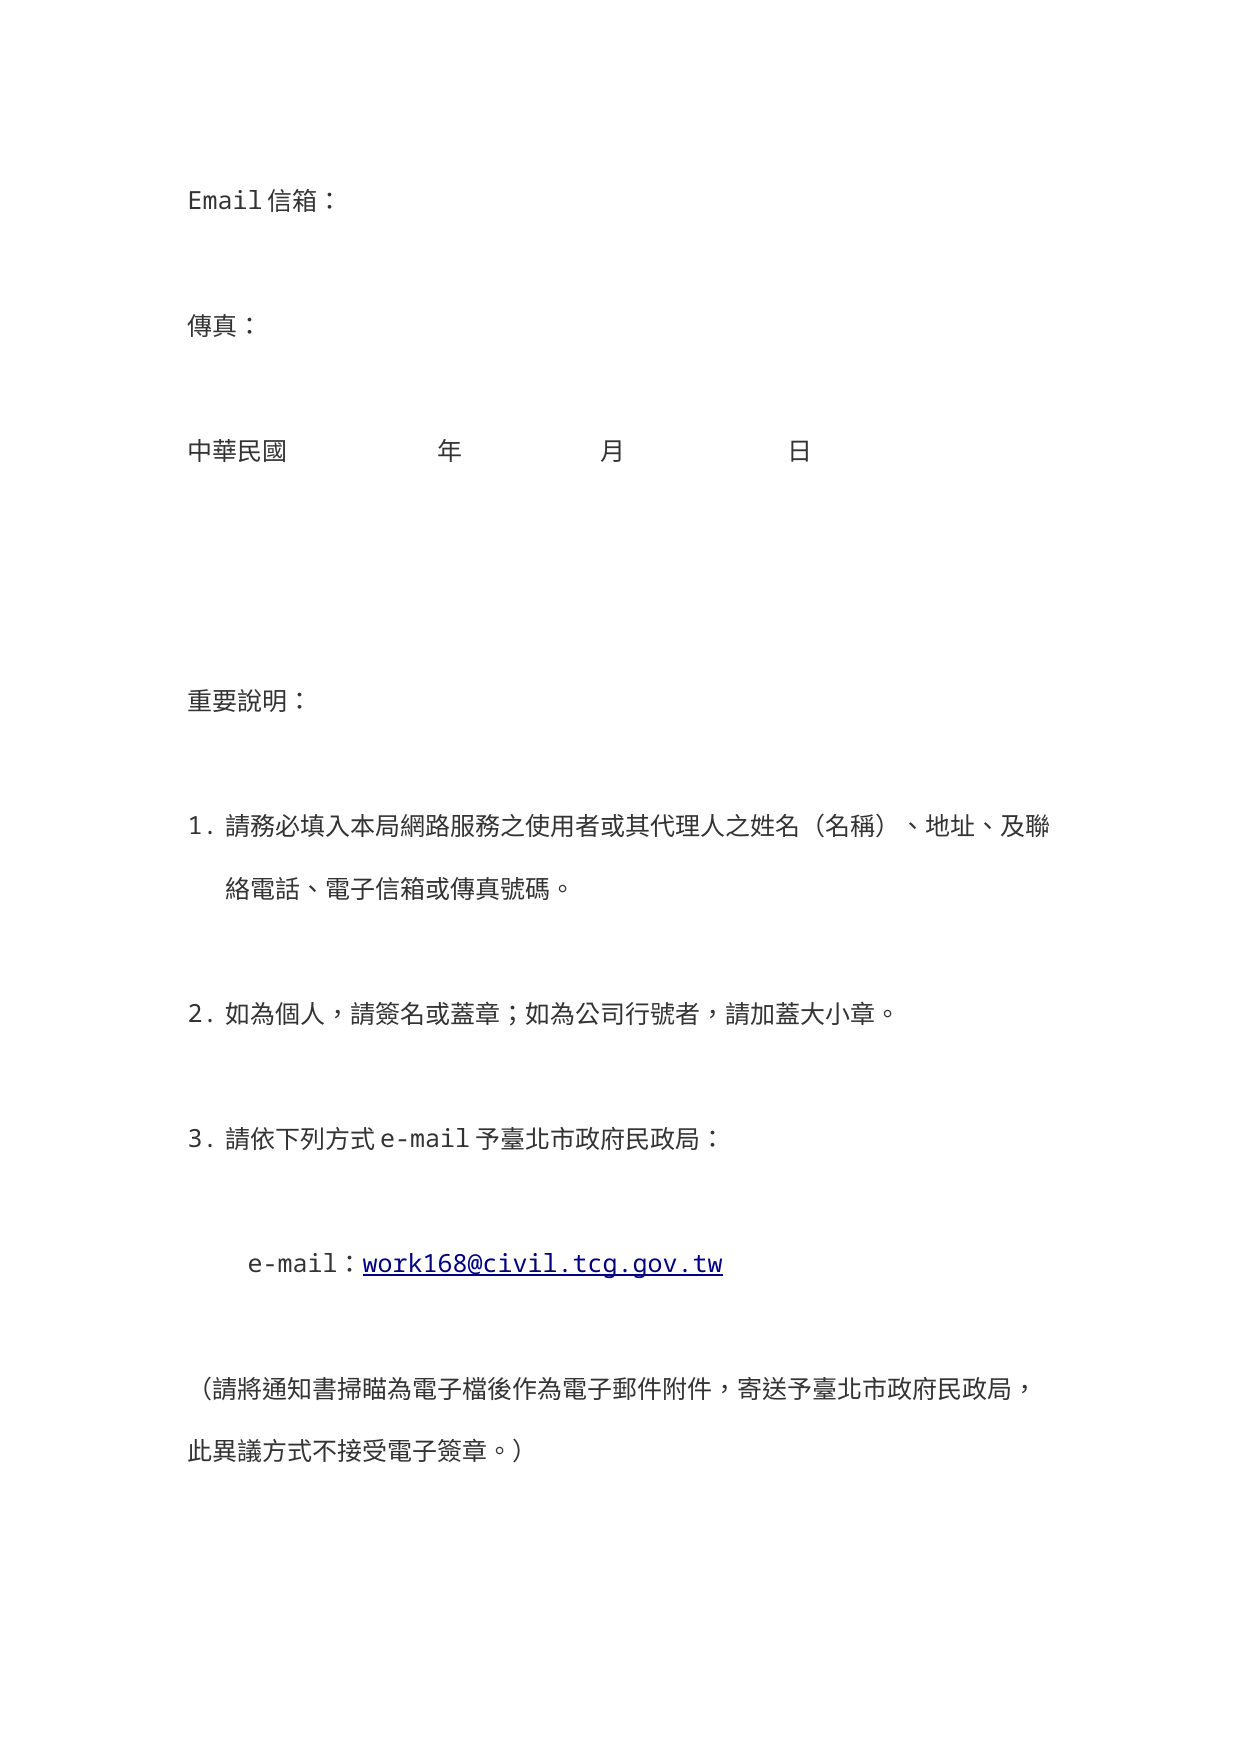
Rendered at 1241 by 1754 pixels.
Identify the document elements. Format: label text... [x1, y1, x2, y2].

text e-mail：work168@civil.tcg.gov.tw [187, 1221, 1053, 1283]
list 如為個人，請簽名或蓋章；如為公司行號者，請加蓋大小章。 [187, 971, 1053, 1033]
list 請務必填入本局網路服務之使用者或其代理人之姓名（名稱）、地址、及聯絡電話、電子信箱或傳真號碼。 [187, 783, 1053, 908]
list 請依下列方式e-mail予臺北市政府民政局： [187, 1096, 1053, 1158]
text Email信箱： [187, 158, 1053, 221]
text （請將通知書掃瞄為電子檔後作為電子郵件附件，寄送予臺北市政府民政局，此異議方式不接受電子簽章。） [187, 1346, 1053, 1471]
text 重要說明： [187, 658, 1053, 721]
text 中華民國 年 月 日 [187, 408, 1053, 471]
text 傳真： [187, 283, 1053, 346]
